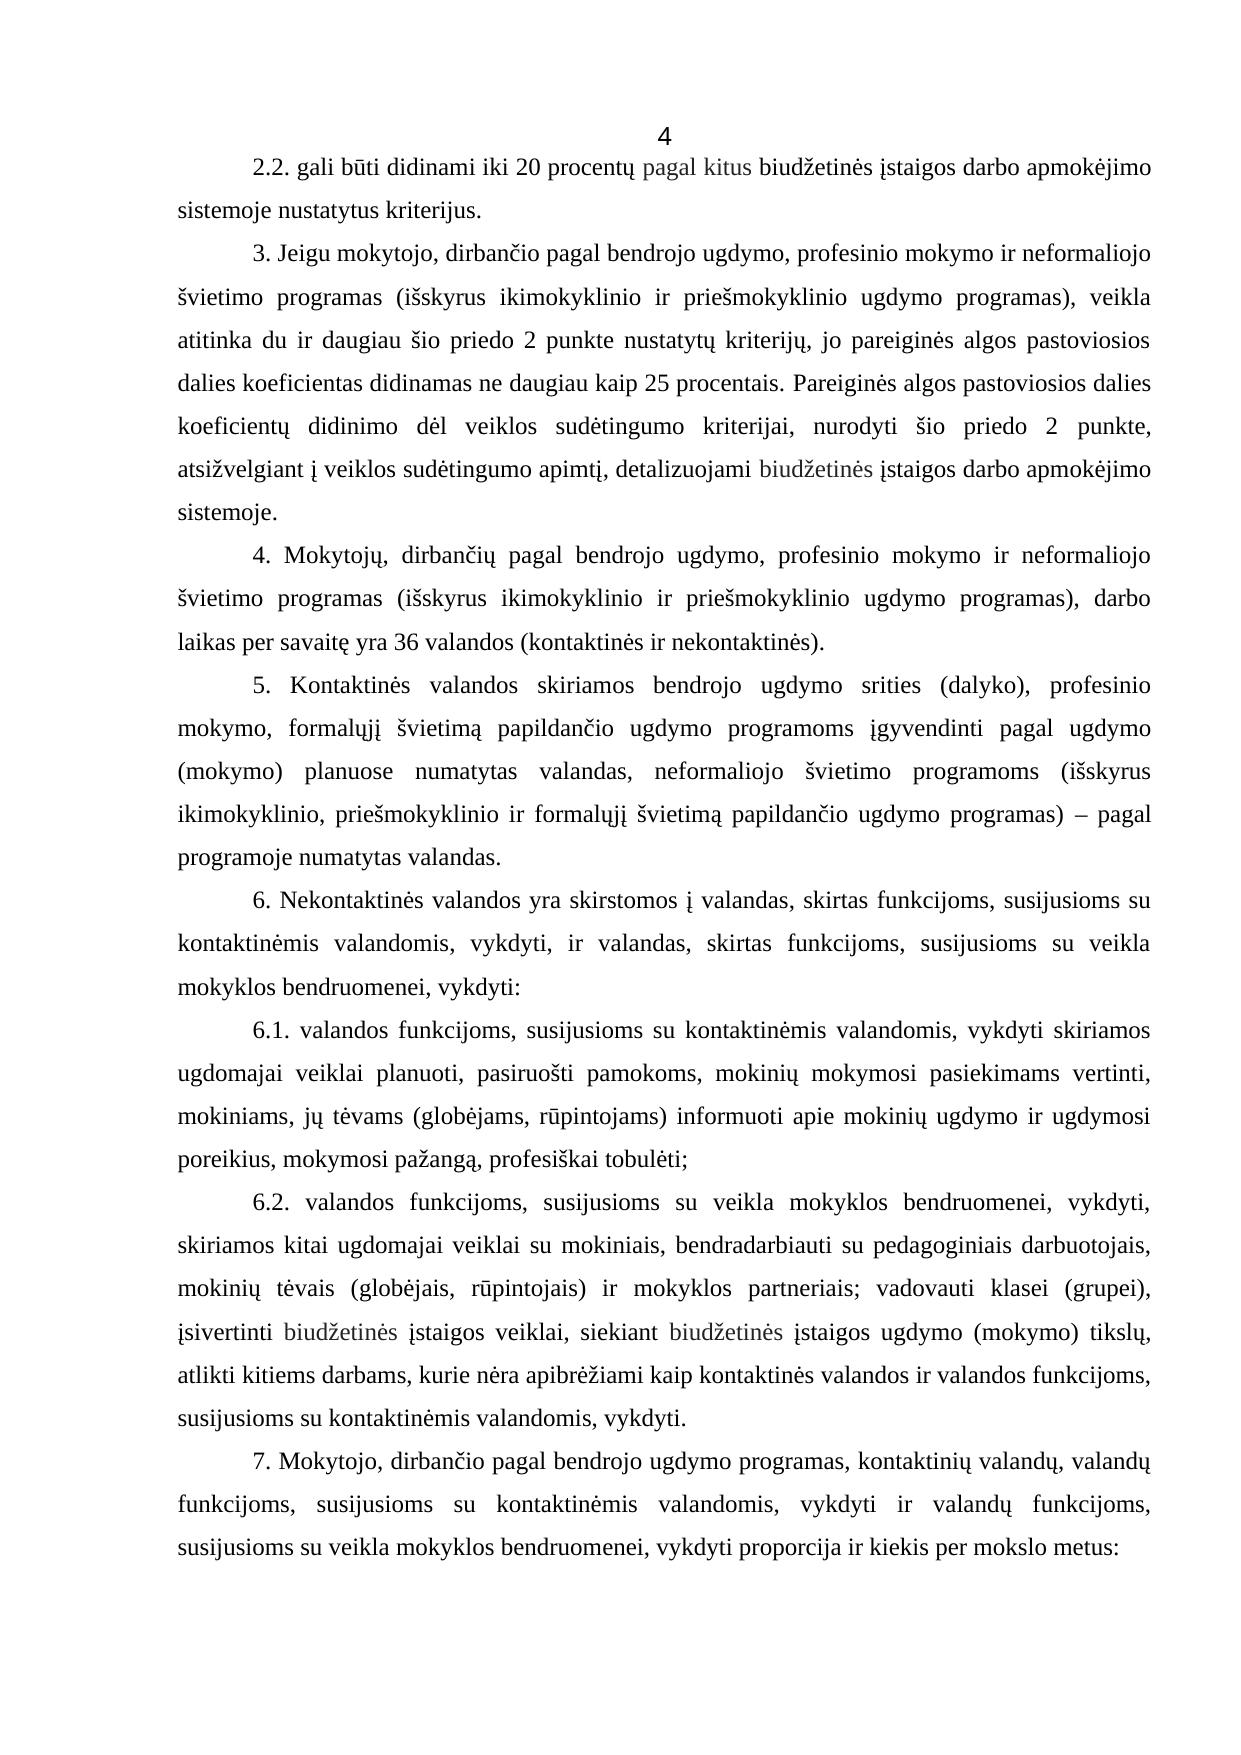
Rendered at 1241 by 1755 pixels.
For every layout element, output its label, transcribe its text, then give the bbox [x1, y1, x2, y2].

text 5. Kontaktinės valandos skiriamos bendrojo ugdymo srities (dalyko), profesinio mokymo, formalųjį švietimą papildančio ugdymo programoms įgyvendinti pagal ugdymo (mokymo) planuose numatytas valandas, neformaliojo švietimo programoms (išskyrus ikimokyklinio, priešmokyklinio ir formalųjį švietimą papildančio ugdymo programas) – pagal programoje numatytas valandas. [177, 670, 1152, 871]
text 3. Jeigu mokytojo, dirbančio pagal bendrojo ugdymo, profesinio mokymo ir neformaliojo švietimo programas (išskyrus ikimokyklinio ir priešmokyklinio ugdymo programas), veikla atitinka du ir daugiau šio priedo 2 punkte nustatytų kriterijų, jo pareiginės algos pastoviosios dalies koeficientas didinamas ne daugiau kaip 25 procentais. Pareiginės algos pastoviosios dalies koeficientų didinimo dėl veiklos sudėtingumo kriterijai, nurodyti šio priedo 2 punkte, atsižvelgiant į veiklos sudėtingumo apimtį, detalizuojami biudžetinės įstaigos darbo apmokėjimo sistemoje. [177, 238, 1152, 526]
text 6.1. valandos funkcijoms, susijusioms su kontaktinėmis valandomis, vykdyti skiriamos ugdomajai veiklai planuoti, pasiruošti pamokoms, mokinių mokymosi pasiekimams vertinti, mokiniams, jų tėvams (globėjams, rūpintojams) informuoti apie mokinių ugdymo ir ugdymosi poreikius, mokymosi pažangą, profesiškai tobulėti; [177, 1015, 1152, 1173]
text 4. Mokytojų, dirbančių pagal bendrojo ugdymo, profesinio mokymo ir neformaliojo švietimo programas (išskyrus ikimokyklinio ir priešmokyklinio ugdymo programas), darbo laikas per savaitę yra 36 valandos (kontaktinės ir nekontaktinės). [177, 540, 1152, 655]
text 2.2. gali būti didinami iki 20 procentų pagal kitus biudžetinės įstaigos darbo apmokėjimo sistemoje nustatytus kriterijus. [177, 152, 1152, 224]
text 6.2. valandos funkcijoms, susijusioms su veikla mokyklos bendruomenei, vykdyti, skiriamos kitai ugdomajai veiklai su mokiniais, bendradarbiauti su pedagoginiais darbuotojais, mokinių tėvais (globėjais, rūpintojais) ir mokyklos partneriais; vadovauti klasei (grupei), įsivertinti biudžetinės įstaigos veiklai, siekiant biudžetinės įstaigos ugdymo (mokymo) tikslų, atlikti kitiems darbams, kurie nėra apibrėžiami kaip kontaktinės valandos ir valandos funkcijoms, susijusioms su kontaktinėmis valandomis, vykdyti. [177, 1187, 1152, 1432]
text 7. Mokytojo, dirbančio pagal bendrojo ugdymo programas, kontaktinių valandų, valandų funkcijoms, susijusioms su kontaktinėmis valandomis, vykdyti ir valandų funkcijoms, susijusioms su veikla mokyklos bendruomenei, vykdyti proporcija ir kiekis per mokslo metus: [177, 1446, 1152, 1561]
text 6. Nekontaktinės valandos yra skirstomos į valandas, skirtas funkcijoms, susijusioms su kontaktinėmis valandomis, vykdyti, ir valandas, skirtas funkcijoms, susijusioms su veikla mokyklos bendruomenei, vykdyti: [177, 885, 1152, 1000]
